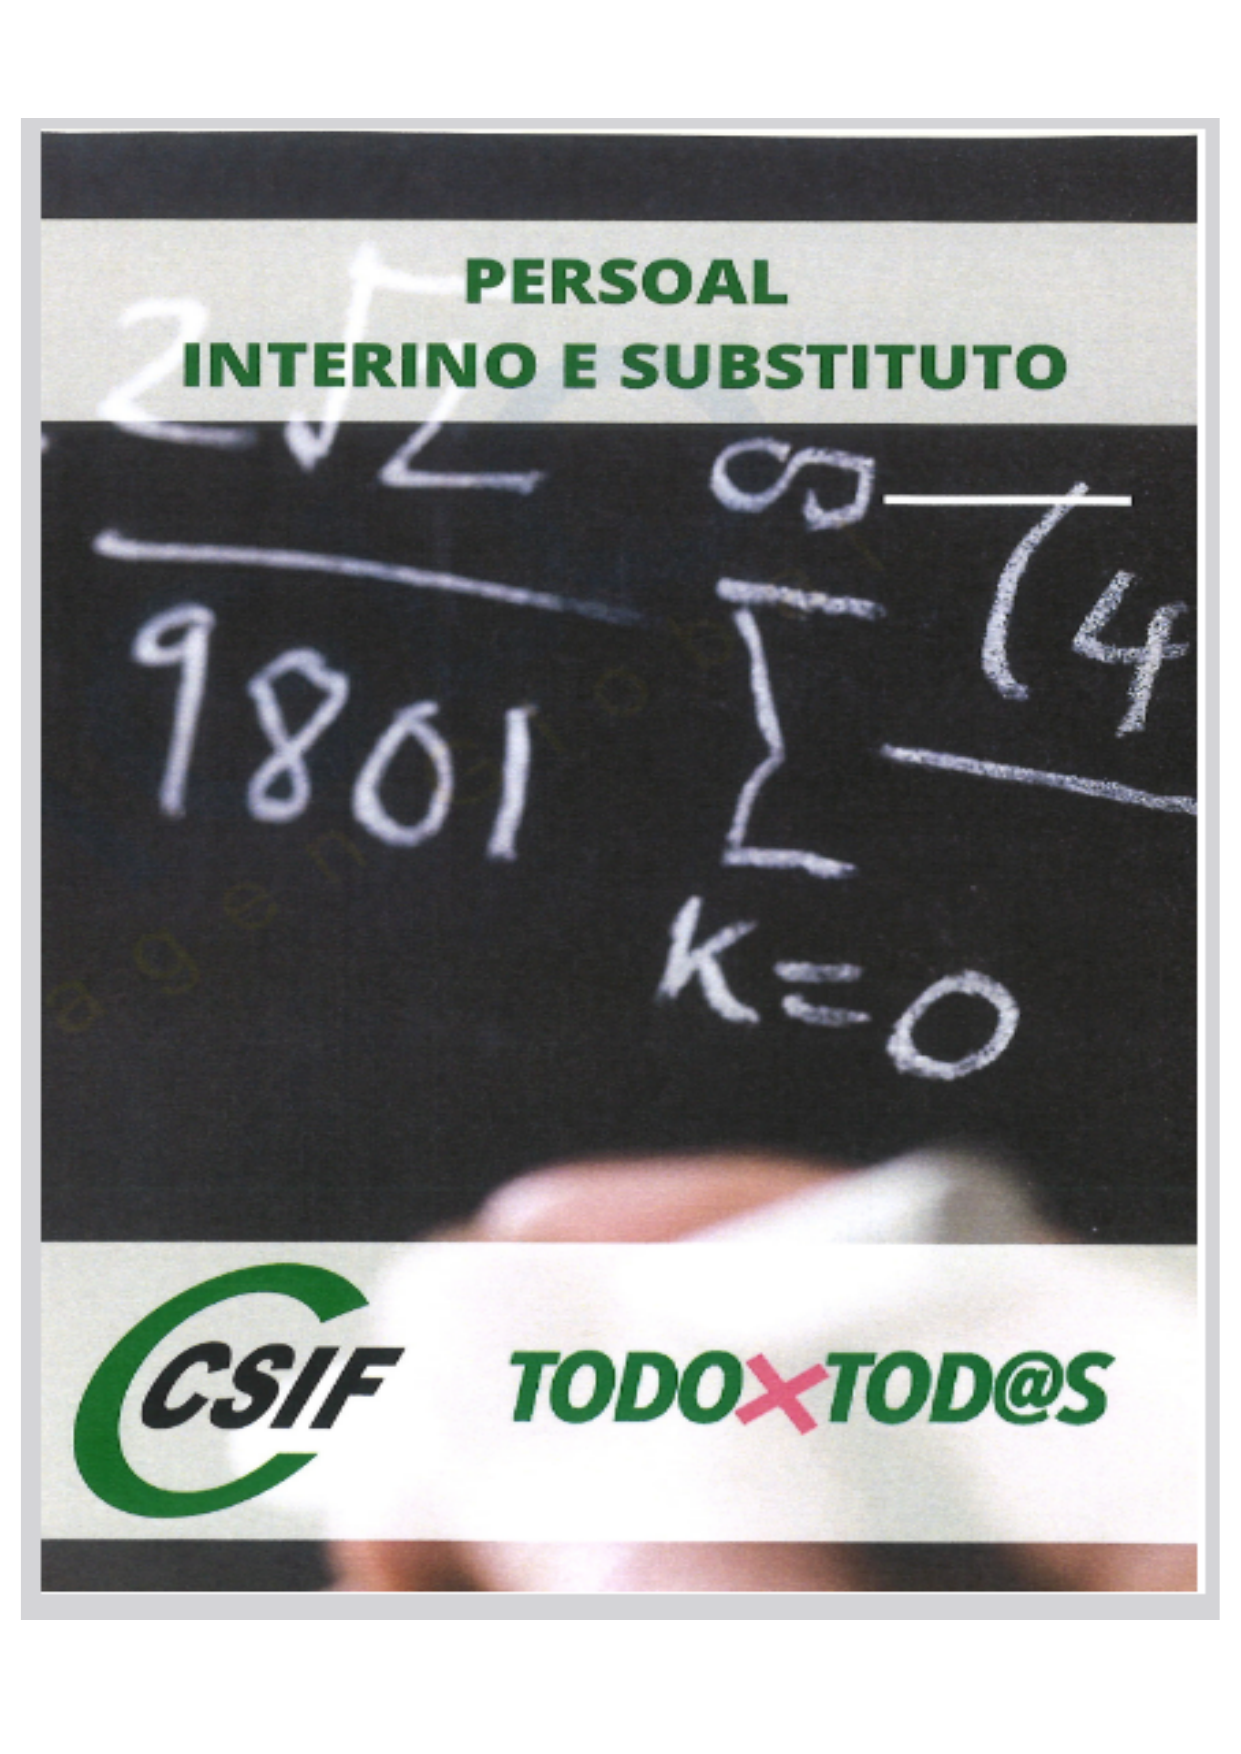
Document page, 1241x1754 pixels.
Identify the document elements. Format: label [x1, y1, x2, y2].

picture [20, 118, 1220, 1620]
